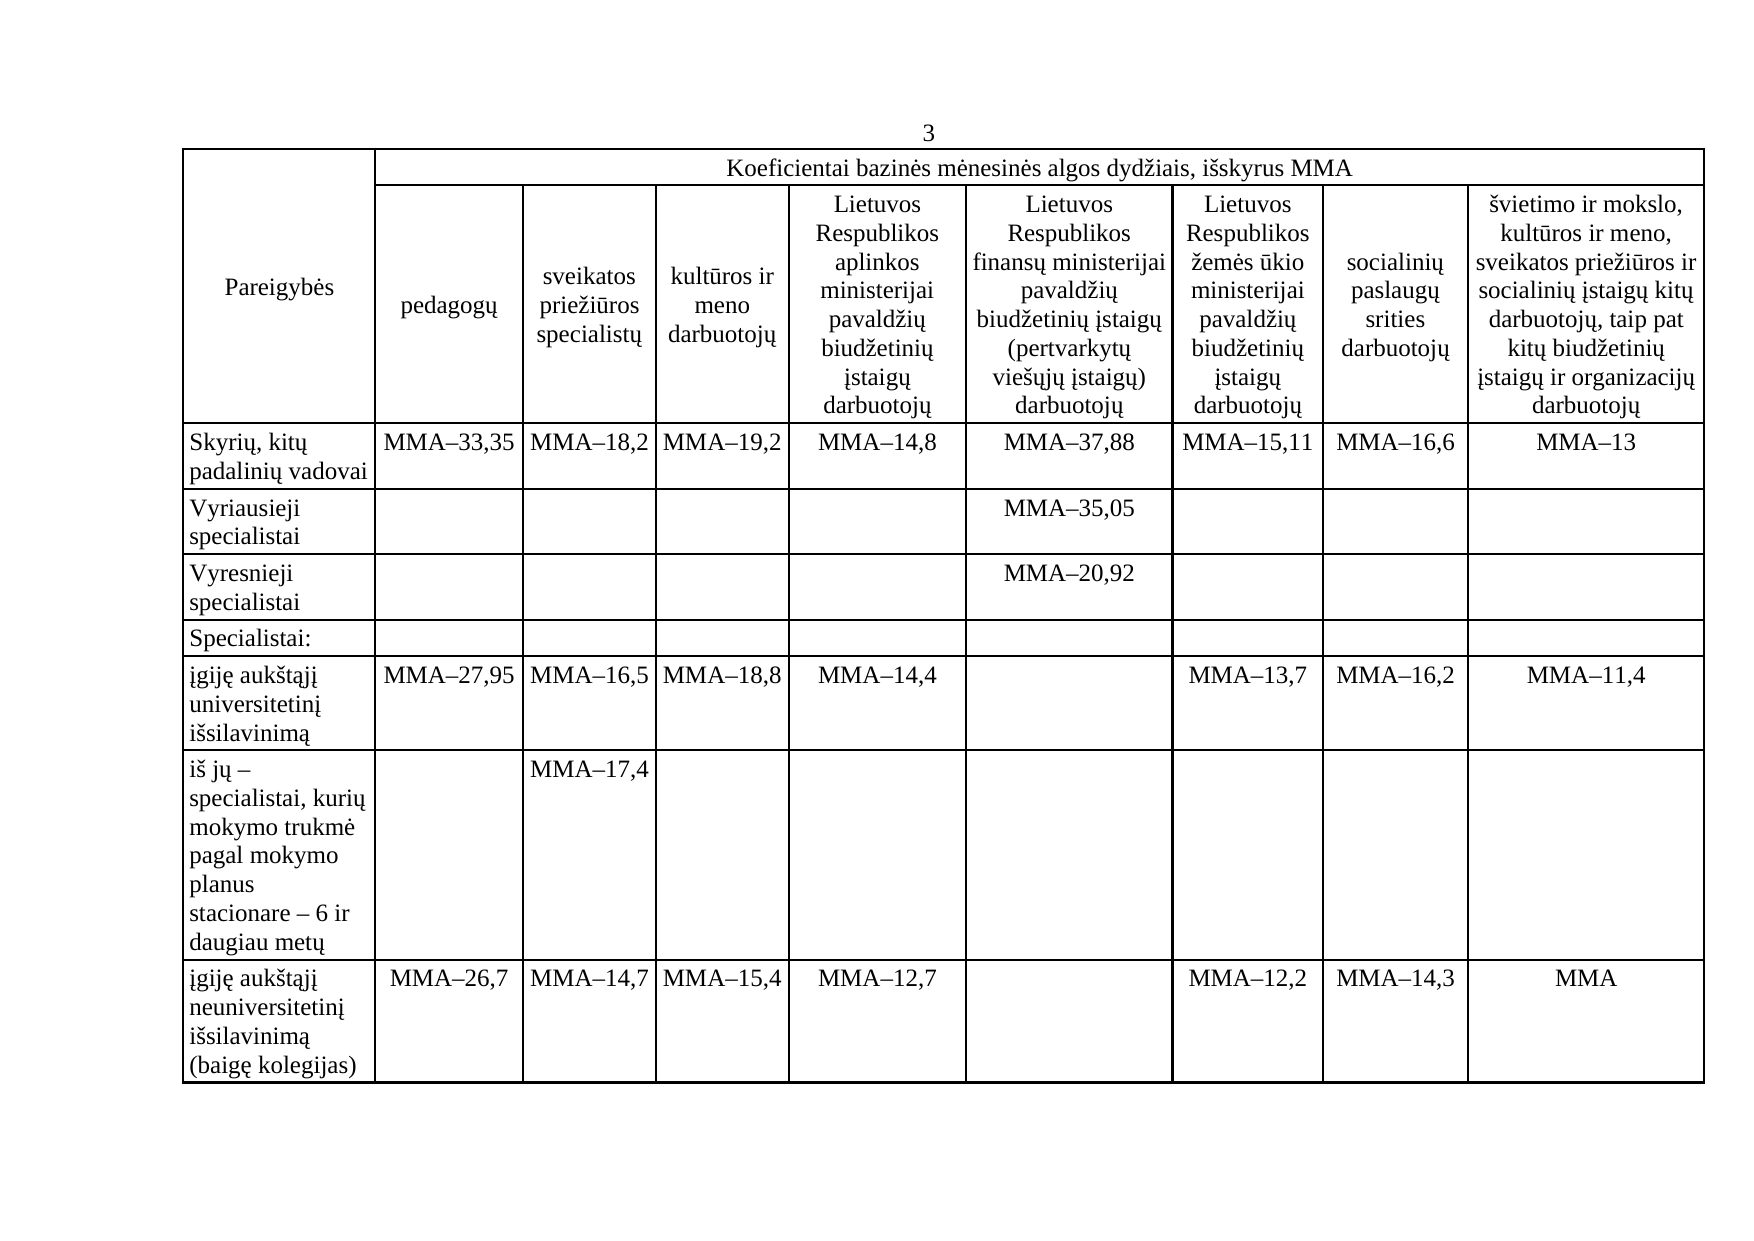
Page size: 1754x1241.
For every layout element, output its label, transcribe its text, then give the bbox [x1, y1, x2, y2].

table_cell [1174, 490, 1322, 553]
table_cell [376, 555, 522, 618]
table_cell MMA–37,88 [967, 424, 1171, 488]
table_cell įgiję aukštąjį universitetinį išsilavinimą [184, 657, 374, 749]
table_cell MMA–14,4 [790, 657, 965, 749]
table_cell MMA–14,8 [790, 424, 965, 488]
table_cell MMA–27,95 [376, 657, 522, 749]
table_cell [657, 621, 788, 655]
table_cell Specialistai: [184, 621, 374, 655]
table_cell [967, 621, 1171, 655]
table_cell MMA–16,5 [524, 657, 655, 749]
table_cell [1324, 621, 1467, 655]
table_cell MMA–33,35 [376, 424, 522, 488]
table_cell MMA–13,7 [1174, 657, 1322, 749]
table_cell [1469, 490, 1703, 553]
table_cell [524, 621, 655, 655]
table_cell [1174, 621, 1322, 655]
table_cell MMA [1469, 961, 1703, 1081]
table_cell Lietuvos Respublikos finansų ministerijai pavaldžių biudžetinių įstaigų (pertvarkytų viešųjų įstaigų) darbuotojų [967, 186, 1171, 422]
table_cell [967, 751, 1171, 958]
table_cell [967, 961, 1171, 1081]
table_cell MMA–12,7 [790, 961, 965, 1081]
table_cell [1174, 751, 1322, 958]
table_cell [524, 555, 655, 618]
table_cell MMA–16,2 [1324, 657, 1467, 749]
table_cell socialinių paslaugų srities darbuotojų [1324, 186, 1467, 422]
table_cell [376, 751, 522, 958]
table_cell [376, 621, 522, 655]
table_cell Lietuvos Respublikos žemės ūkio ministerijai pavaldžių biudžetinių įstaigų darbuotojų [1174, 186, 1322, 422]
table_cell MMA–18,8 [657, 657, 788, 749]
table_cell [1324, 490, 1467, 553]
table_cell MMA–15,11 [1174, 424, 1322, 488]
table_cell MMA–12,2 [1174, 961, 1322, 1081]
table_cell MMA–19,2 [657, 424, 788, 488]
table_cell kultūros ir meno darbuotojų [657, 186, 788, 422]
table_header Pareigybės [184, 150, 374, 422]
table_cell Vyresnieji specialistai [184, 555, 374, 618]
table_cell Vyriausieji specialistai [184, 490, 374, 553]
table_header Koeficientai bazinės mėnesinės algos dydžiais, išskyrus MMA [376, 150, 1703, 184]
table_cell švietimo ir mokslo, kultūros ir meno, sveikatos priežiūros ir socialinių įstaigų kitų darbuotojų, taip pat kitų biudžetinių įstaigų ir organizacijų darbuotojų [1469, 186, 1703, 422]
table_cell MMA–14,3 [1324, 961, 1467, 1081]
table_cell MMA–18,2 [524, 424, 655, 488]
table_cell MMA–17,4 [524, 751, 655, 958]
table_cell Skyrių, kitų padalinių vadovai [184, 424, 374, 488]
table_cell [790, 555, 965, 618]
table_cell MMA–15,4 [657, 961, 788, 1081]
table_cell MMA–14,7 [524, 961, 655, 1081]
table_cell sveikatos priežiūros specialistų [524, 186, 655, 422]
table_cell [790, 490, 965, 553]
table_cell MMA–11,4 [1469, 657, 1703, 749]
table_cell [524, 490, 655, 553]
table_cell [1174, 555, 1322, 618]
table_cell [1324, 555, 1467, 618]
table_cell [967, 657, 1171, 749]
table_cell [657, 490, 788, 553]
table_cell [790, 621, 965, 655]
table_cell [1469, 751, 1703, 958]
table_cell [657, 555, 788, 618]
table_cell [657, 751, 788, 958]
table_cell iš jų – specialistai, kurių mokymo trukmė pagal mokymo planus stacionare – 6 ir daugiau metų [184, 751, 374, 958]
table_cell [1469, 555, 1703, 618]
table_cell [1469, 621, 1703, 655]
table_cell MMA–13 [1469, 424, 1703, 488]
table_cell MMA–35,05 [967, 490, 1171, 553]
table_cell MMA–20,92 [967, 555, 1171, 618]
table_cell MMA–26,7 [376, 961, 522, 1081]
table_cell [1324, 751, 1467, 958]
table_cell [376, 490, 522, 553]
table_cell MMA–16,6 [1324, 424, 1467, 488]
table_cell įgiję aukštąjį neuniversitetinį išsilavinimą (baigę kolegijas) [184, 961, 374, 1081]
table_cell Lietuvos Respublikos aplinkos ministerijai pavaldžių biudžetinių įstaigų darbuotojų [790, 186, 965, 422]
table_cell pedagogų [376, 186, 522, 422]
table_cell [790, 751, 965, 958]
